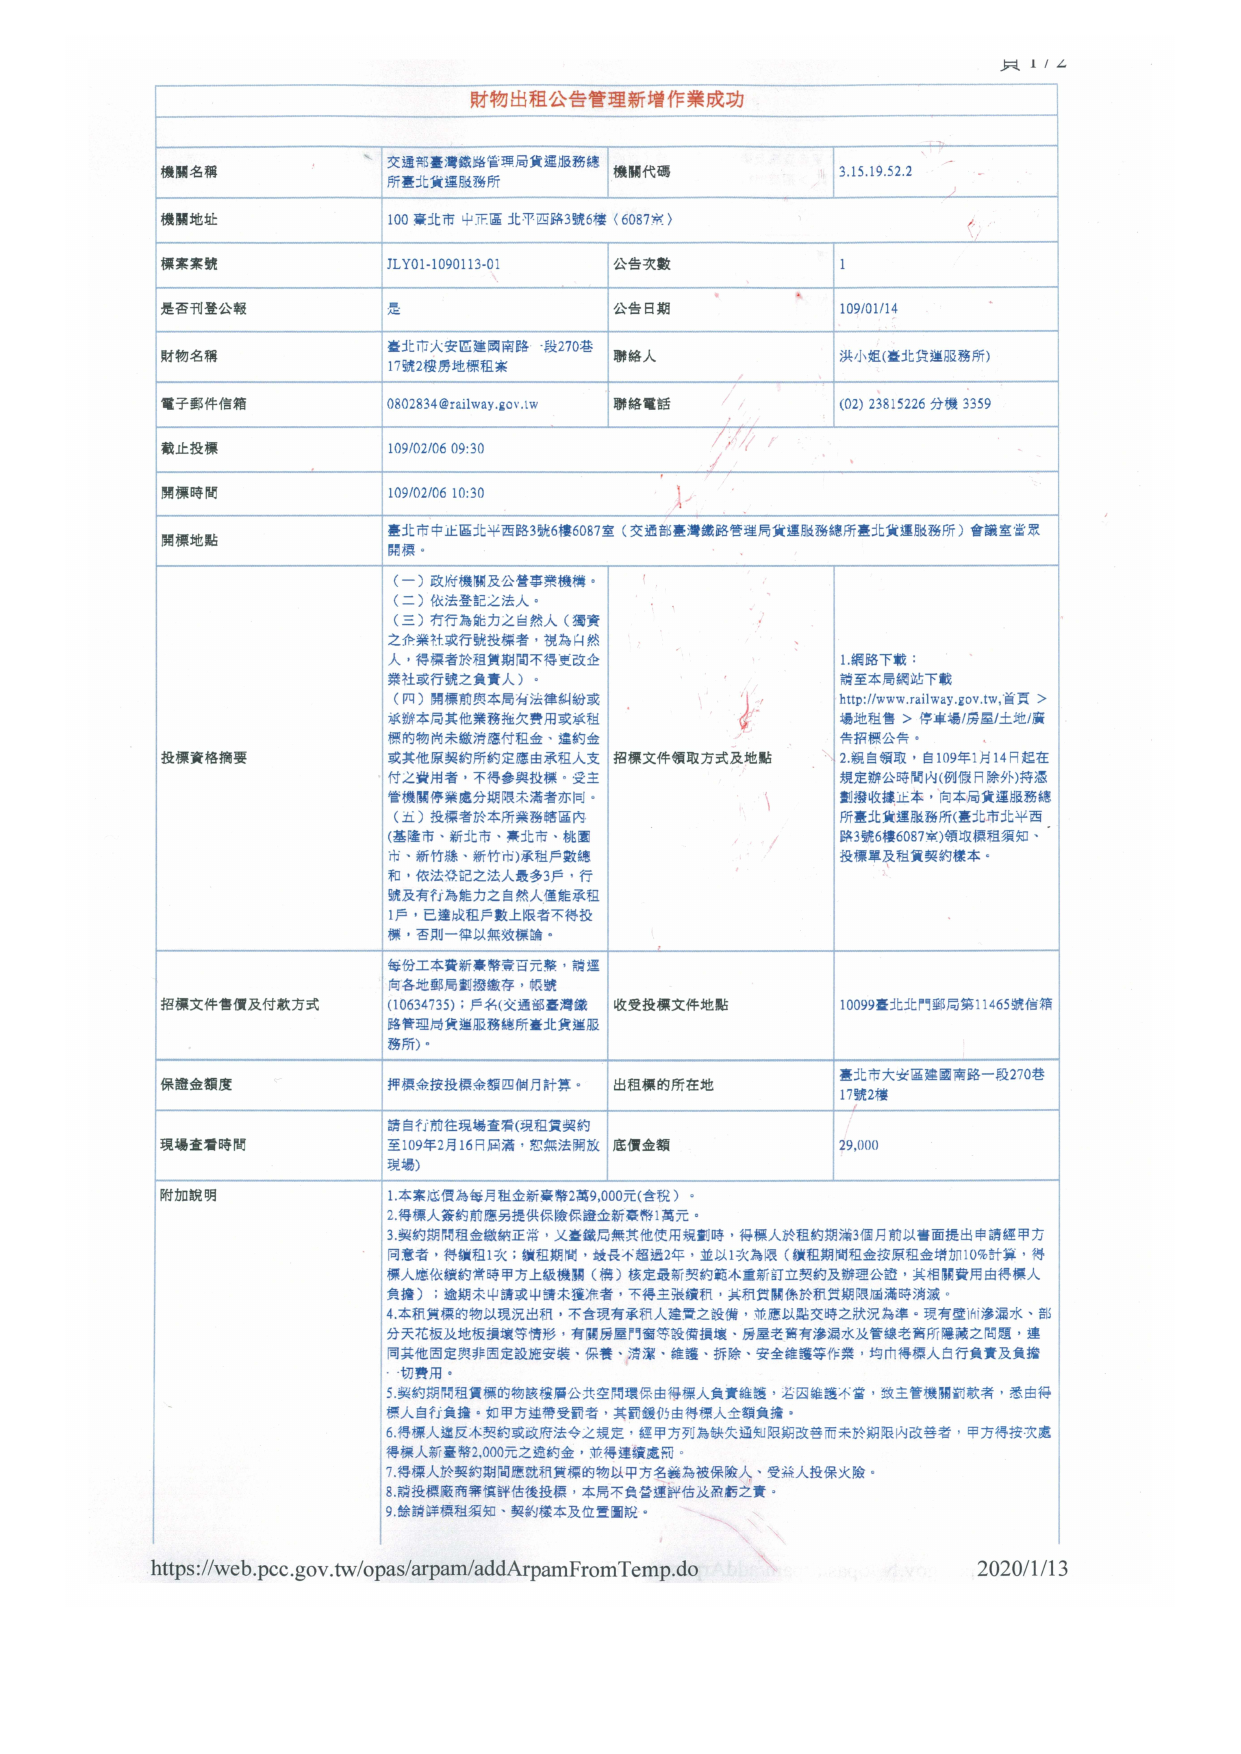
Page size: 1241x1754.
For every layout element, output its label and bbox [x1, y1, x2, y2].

picture [64, 35, 1176, 1607]
